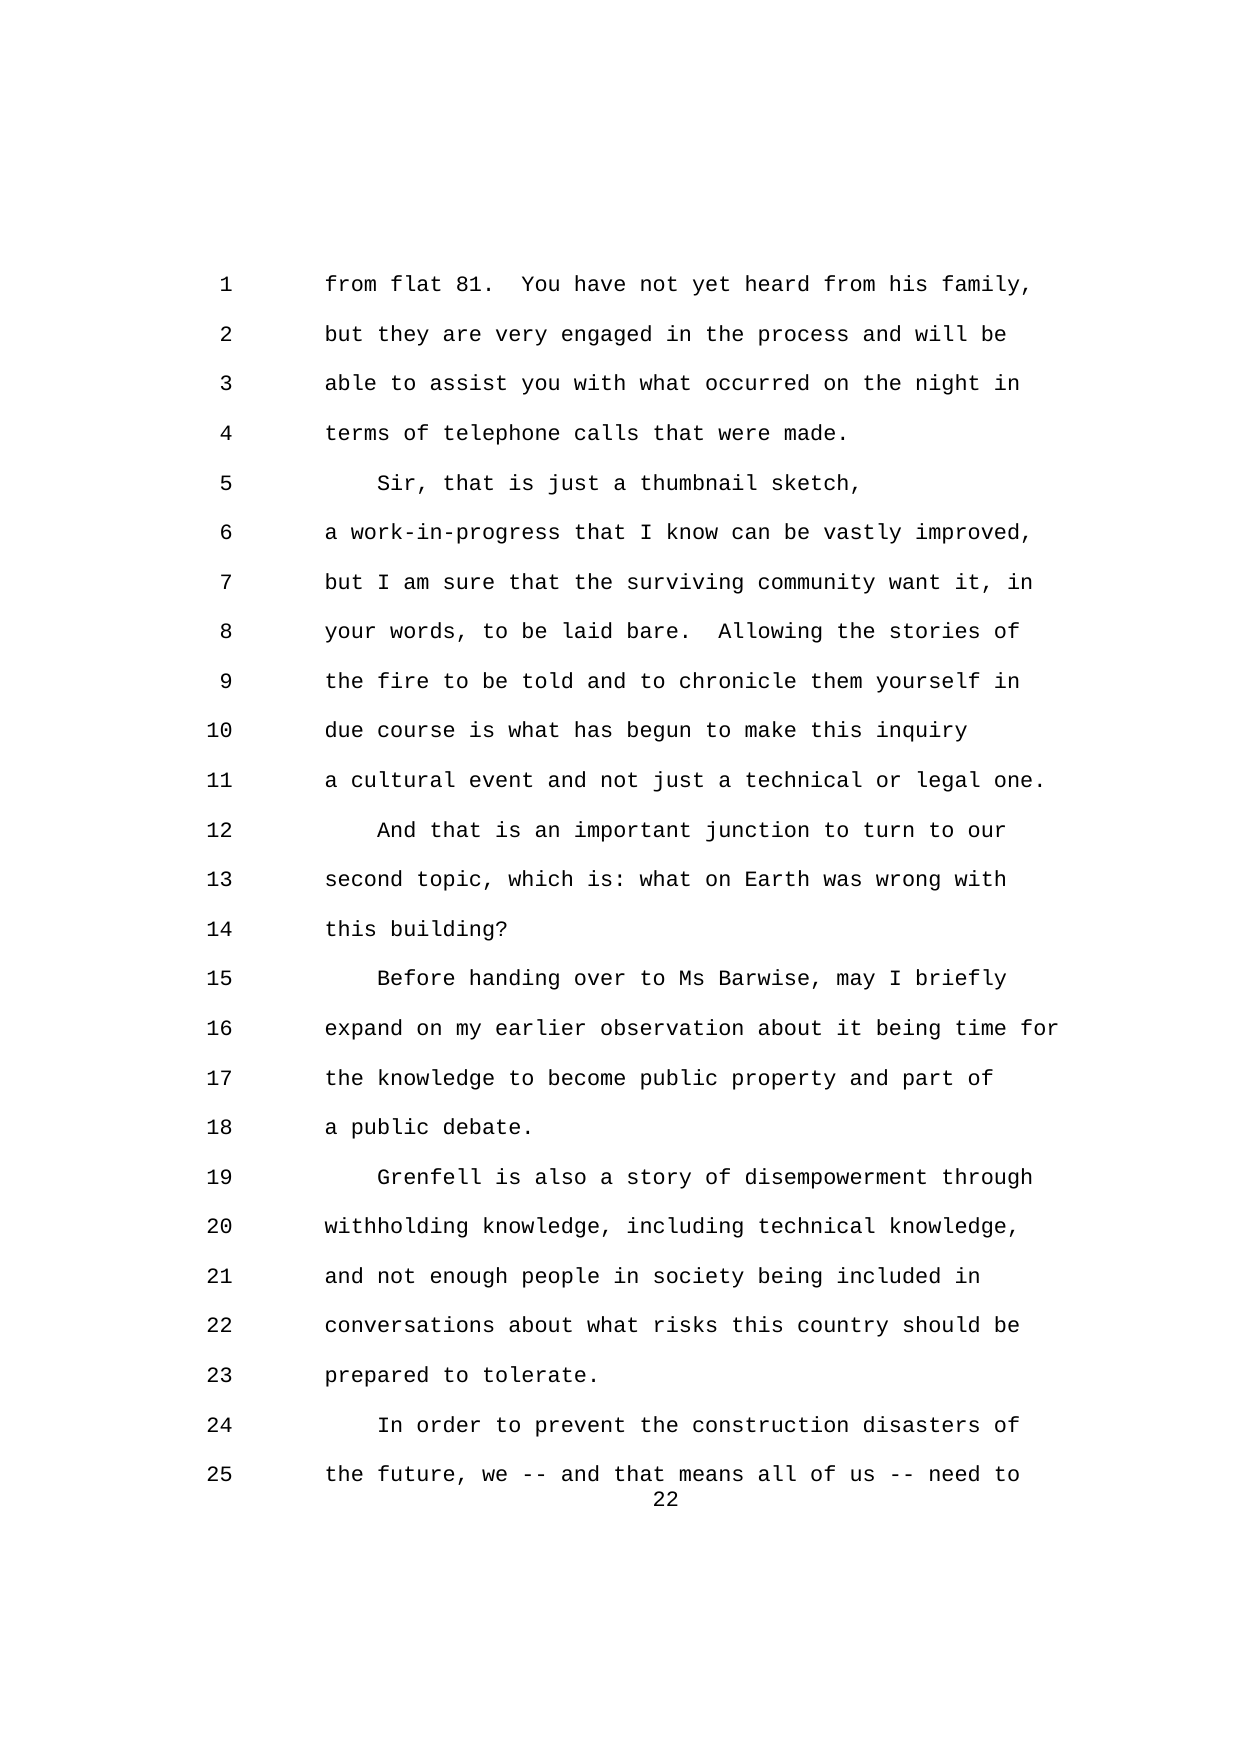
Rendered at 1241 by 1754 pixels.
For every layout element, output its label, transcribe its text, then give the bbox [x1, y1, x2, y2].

text 19 Grenfell is also a story of disempowerment through [75, 1166, 1165, 1191]
text 15 Before handing over to Ms Barwise, may I briefly [75, 967, 1165, 992]
text 22 [75, 1488, 1165, 1513]
text 12 And that is an important junction to turn to our [75, 819, 1165, 843]
text 10 due course is what has begun to make this inquiry [75, 719, 1165, 744]
text 11 a cultural event and not just a technical or legal one. [75, 769, 1165, 794]
text 13 second topic, which is: what on Earth was wrong with [75, 868, 1165, 893]
text 25 the future, we -- and that means all of us -- need to [75, 1463, 1165, 1488]
text 7 but I am sure that the surviving community want it, in [75, 571, 1165, 596]
text 24 In order to prevent the construction disasters of [75, 1414, 1165, 1438]
text 9 the fire to be told and to chronicle them yourself in [75, 670, 1165, 695]
text 2 but they are very engaged in the process and will be [75, 323, 1165, 348]
text 3 able to assist you with what occurred on the night in [75, 372, 1165, 397]
text 20 withholding knowledge, including technical knowledge, [75, 1215, 1165, 1240]
text 1 from flat 81. You have not yet heard from his family, [75, 273, 1165, 298]
text 8 your words, to be laid bare. Allowing the stories of [75, 620, 1165, 645]
text 16 expand on my earlier observation about it being time for [75, 1017, 1165, 1042]
text 14 this building? [75, 918, 1165, 943]
text 5 Sir, that is just a thumbnail sketch, [75, 472, 1165, 496]
text 21 and not enough people in society being included in [75, 1265, 1165, 1290]
text 18 a public debate. [75, 1116, 1165, 1141]
text 4 terms of telephone calls that were made. [75, 422, 1165, 447]
text 22 conversations about what risks this country should be [75, 1314, 1165, 1339]
text 6 a work-in-progress that I know can be vastly improved, [75, 521, 1165, 546]
text 23 prepared to tolerate. [75, 1364, 1165, 1389]
text 17 the knowledge to become public property and part of [75, 1067, 1165, 1091]
